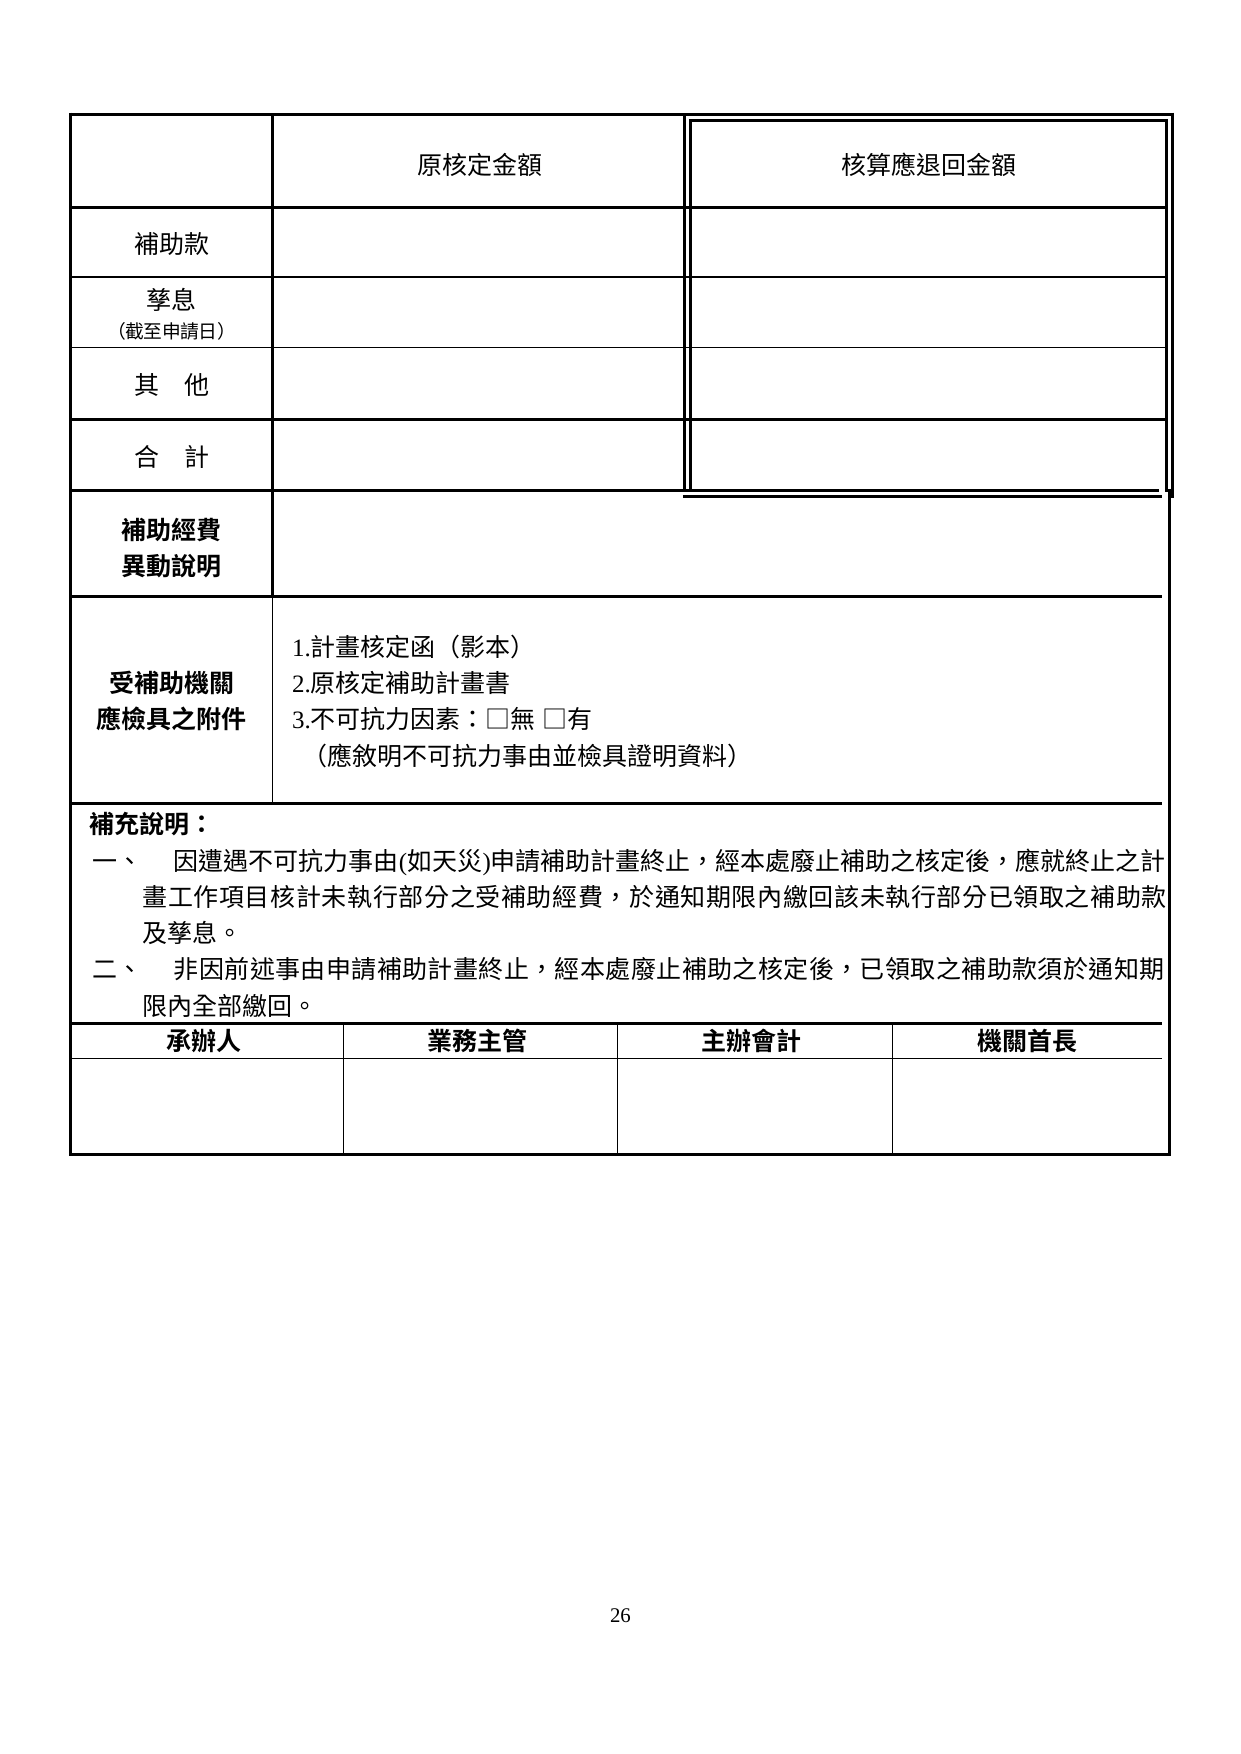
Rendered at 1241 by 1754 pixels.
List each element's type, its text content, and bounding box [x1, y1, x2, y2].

table_cell [344, 1059, 617, 1153]
table_cell [274, 421, 683, 489]
table_cell 核算應退回金額 [688, 116, 1170, 206]
table_cell [692, 209, 1165, 276]
table_cell [692, 348, 1165, 418]
table_cell [618, 1059, 892, 1153]
table_cell [692, 421, 1165, 489]
table_cell 補充說明： 因遭遇不可抗力事由(如天災)申請補助計畫終止，經本處廢止補助之核定後，應就終止之計畫工作項目核計未執行部分之受補助經費，於通知期限內繳回該未執行部分已領取之補助款及孳息。 非因前述事由申請補助計畫終止，經本處廢止補助之核定後，已領取之補助款須於通知期限內全部繳回。 [72, 802, 1168, 1022]
table_cell 機關首長 [893, 1022, 1168, 1057]
table_cell 補助經費 異動說明 [72, 492, 271, 595]
table_cell 補助款 [72, 209, 271, 276]
table_cell 其 他 [72, 348, 271, 418]
table_cell 受補助機關 應檢具之附件 [72, 598, 272, 802]
table_cell [274, 209, 683, 276]
table_cell 業務主管 [344, 1025, 617, 1057]
table_cell [72, 116, 271, 206]
table_cell 承辦人 [72, 1025, 343, 1057]
table_cell 主辦會計 [618, 1025, 892, 1057]
table_cell [72, 1059, 343, 1153]
table_cell [893, 1058, 1168, 1153]
table_cell 孳息 （截至申請日） [72, 278, 271, 347]
table_cell [274, 278, 683, 347]
table_cell [274, 348, 683, 418]
table_cell 原核定金額 [274, 116, 683, 206]
table_cell 合 計 [72, 421, 271, 489]
table_cell 1.計畫核定函（影本） 2.原核定補助計畫書 3.不可抗力因素：□無 □有 （應敘明不可抗力事由並檢具證明資料） [273, 595, 1168, 802]
table_cell [274, 489, 1168, 595]
table_cell [692, 278, 1165, 347]
